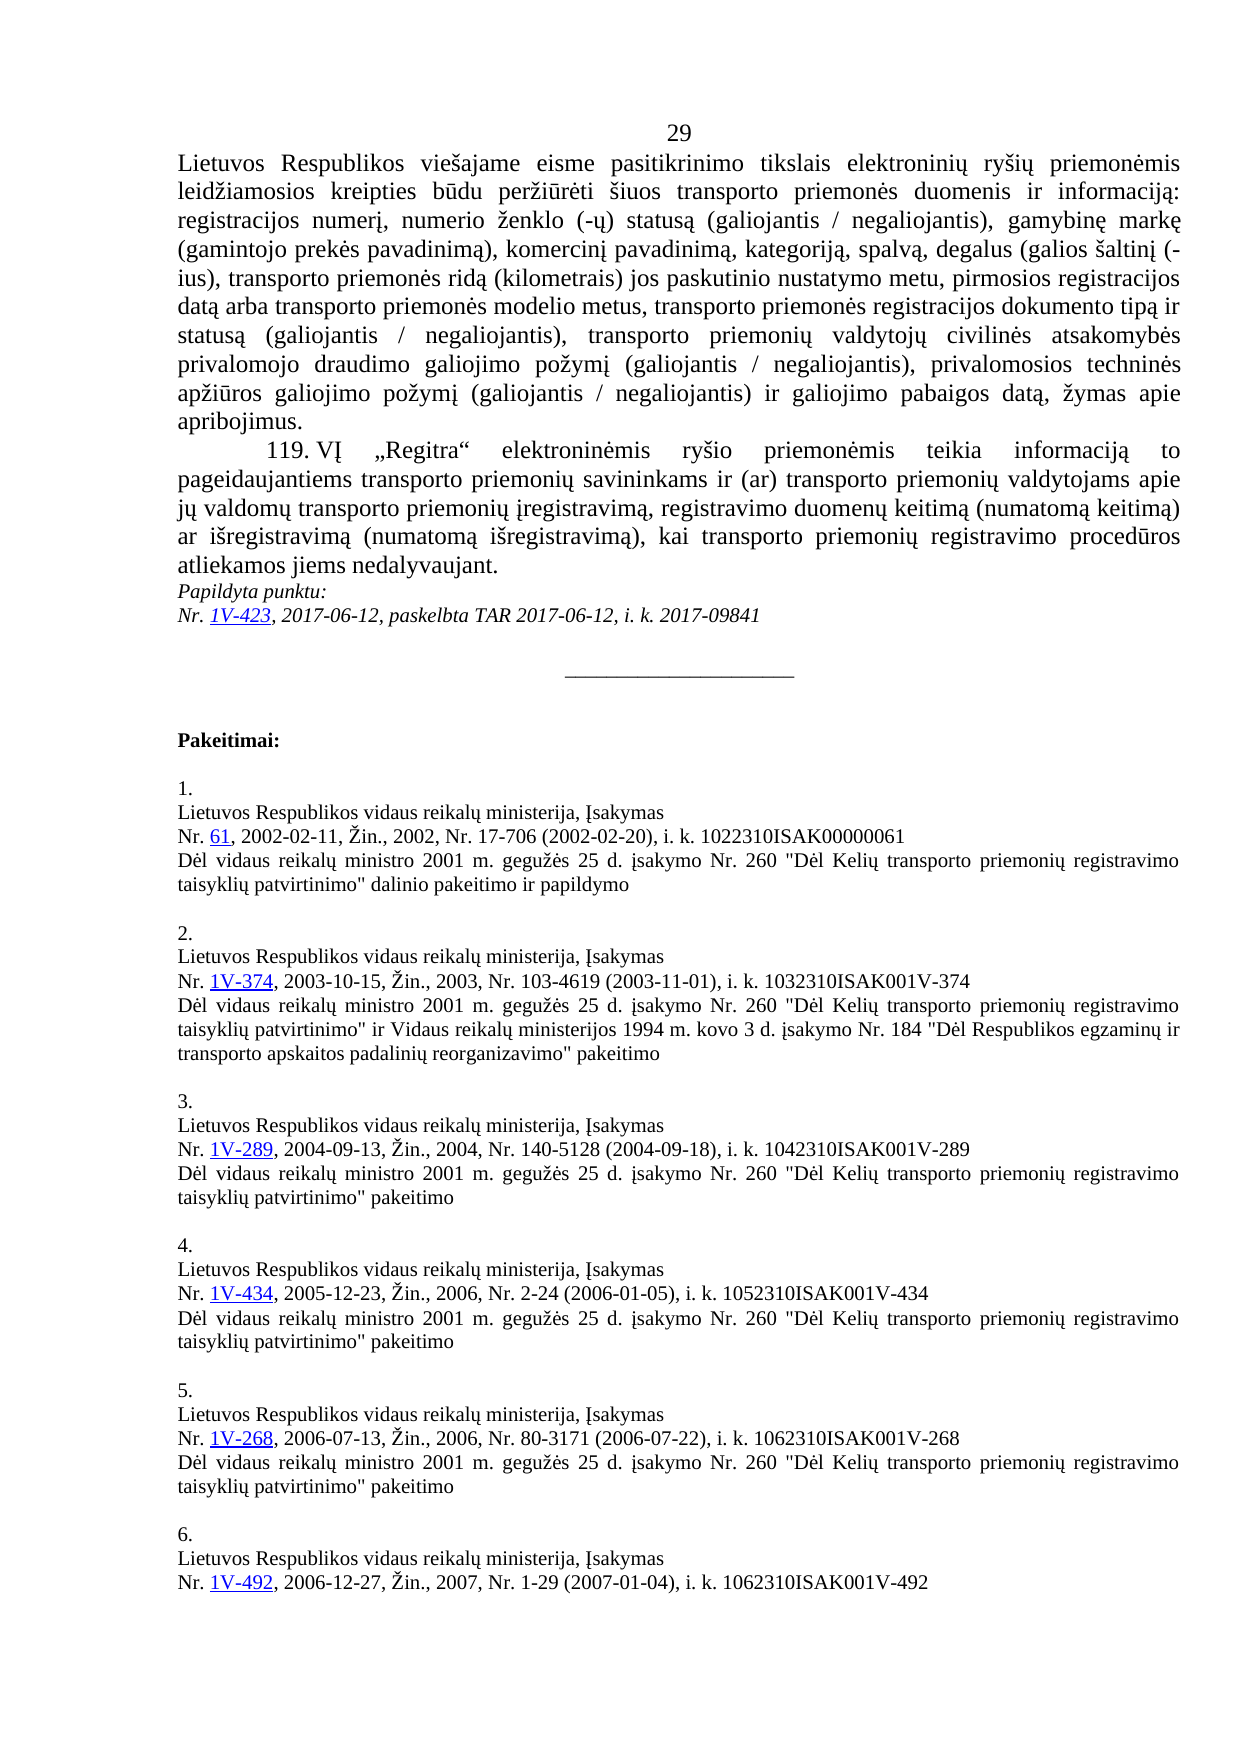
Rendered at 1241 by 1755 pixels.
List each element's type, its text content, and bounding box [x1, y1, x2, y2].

text Nr. 1V-268, 2006-07-13, Žin., 2006, Nr. 80-3171 (2006-07-22), i. k. 1062310ISAK001V-268 [177, 1426, 1181, 1450]
text Nr. 1V-289, 2004-09-13, Žin., 2004, Nr. 140-5128 (2004-09-18), i. k. 1042310ISAK001V-289 [177, 1137, 1181, 1161]
text Lietuvos Respublikos vidaus reikalų ministerija, Įsakymas [177, 800, 1181, 824]
text Nr. 1V-423, 2017-06-12, paskelbta TAR 2017-06-12, i. k. 2017-09841 [177, 603, 1181, 627]
text 6. [177, 1522, 1181, 1546]
text Nr. 61, 2002-02-11, Žin., 2002, Nr. 17-706 (2002-02-20), i. k. 1022310ISAK00000061 [177, 824, 1181, 848]
text 119. VĮ „Regitra“ elektroninėmis ryšio priemonėmis teikia informaciją to pageidaujantiems transporto priemonių savininkams ir (ar) transporto priemonių valdytojams apie jų valdomų transporto priemonių įregistravimą, registravimo duomenų keitimą (numatomą keitimą) ar išregistravimą (numatomą išregistravimą), kai transporto priemonių registravimo procedūros atliekamos jiems nedalyvaujant. [177, 435, 1181, 579]
text 3. [177, 1089, 1181, 1113]
text Dėl vidaus reikalų ministro 2001 m. gegužės 25 d. įsakymo Nr. 260 "Dėl Kelių transporto priemonių registravimo taisyklių patvirtinimo" pakeitimo [177, 1450, 1181, 1498]
text Lietuvos Respublikos vidaus reikalų ministerija, Įsakymas [177, 1402, 1181, 1426]
text Nr. 1V-492, 2006-12-27, Žin., 2007, Nr. 1-29 (2007-01-04), i. k. 1062310ISAK001V-492 [177, 1570, 1181, 1594]
text ______________________ [177, 656, 1181, 680]
text Pakeitimai: [177, 728, 1181, 752]
text Nr. 1V-434, 2005-12-23, Žin., 2006, Nr. 2-24 (2006-01-05), i. k. 1052310ISAK001V-434 [177, 1281, 1181, 1305]
text 2. [177, 920, 1181, 944]
text Lietuvos Respublikos vidaus reikalų ministerija, Įsakymas [177, 944, 1181, 968]
text Dėl vidaus reikalų ministro 2001 m. gegužės 25 d. įsakymo Nr. 260 "Dėl Kelių transporto priemonių registravimo taisyklių patvirtinimo" pakeitimo [177, 1161, 1181, 1209]
text Papildyta punktu: [177, 579, 1181, 603]
text Dėl vidaus reikalų ministro 2001 m. gegužės 25 d. įsakymo Nr. 260 "Dėl Kelių transporto priemonių registravimo taisyklių patvirtinimo" ir Vidaus reikalų ministerijos 1994 m. kovo 3 d. įsakymo Nr. 184 "Dėl Respublikos egzaminų ir transporto apskaitos padalinių reorganizavimo" pakeitimo [177, 993, 1181, 1065]
text Dėl vidaus reikalų ministro 2001 m. gegužės 25 d. įsakymo Nr. 260 "Dėl Kelių transporto priemonių registravimo taisyklių patvirtinimo" dalinio pakeitimo ir papildymo [177, 848, 1181, 896]
text Dėl vidaus reikalų ministro 2001 m. gegužės 25 d. įsakymo Nr. 260 "Dėl Kelių transporto priemonių registravimo taisyklių patvirtinimo" pakeitimo [177, 1305, 1181, 1353]
text Lietuvos Respublikos vidaus reikalų ministerija, Įsakymas [177, 1113, 1181, 1137]
text Lietuvos Respublikos vidaus reikalų ministerija, Įsakymas [177, 1257, 1181, 1281]
text 4. [177, 1233, 1181, 1257]
text 1. [177, 776, 1181, 800]
text Lietuvos Respublikos viešajame eisme pasitikrinimo tikslais elektroninių ryšių priemonėmis leidžiamosios kreipties būdu peržiūrėti šiuos transporto priemonės duomenis ir informaciją: registracijos numerį, numerio ženklo (-ų) statusą (galiojantis / negaliojantis), gamybinę markę (gamintojo prekės pavadinimą), komercinį pavadinimą, kategoriją, spalvą, degalus (galios šaltinį (-ius), transporto priemonės ridą (kilometrais) jos paskutinio nustatymo metu, pirmosios registracijos datą arba transporto priemonės modelio metus, transporto priemonės registracijos dokumento tipą ir statusą (galiojantis / negaliojantis), transporto priemonių valdytojų civilinės atsakomybės privalomojo draudimo galiojimo požymį (galiojantis / negaliojantis), privalomosios techninės apžiūros galiojimo požymį (galiojantis / negaliojantis) ir galiojimo pabaigos datą, žymas apie apribojimus. [177, 148, 1181, 435]
text Nr. 1V-374, 2003-10-15, Žin., 2003, Nr. 103-4619 (2003-11-01), i. k. 1032310ISAK001V-374 [177, 968, 1181, 993]
text Lietuvos Respublikos vidaus reikalų ministerija, Įsakymas [177, 1546, 1181, 1570]
text 5. [177, 1378, 1181, 1402]
